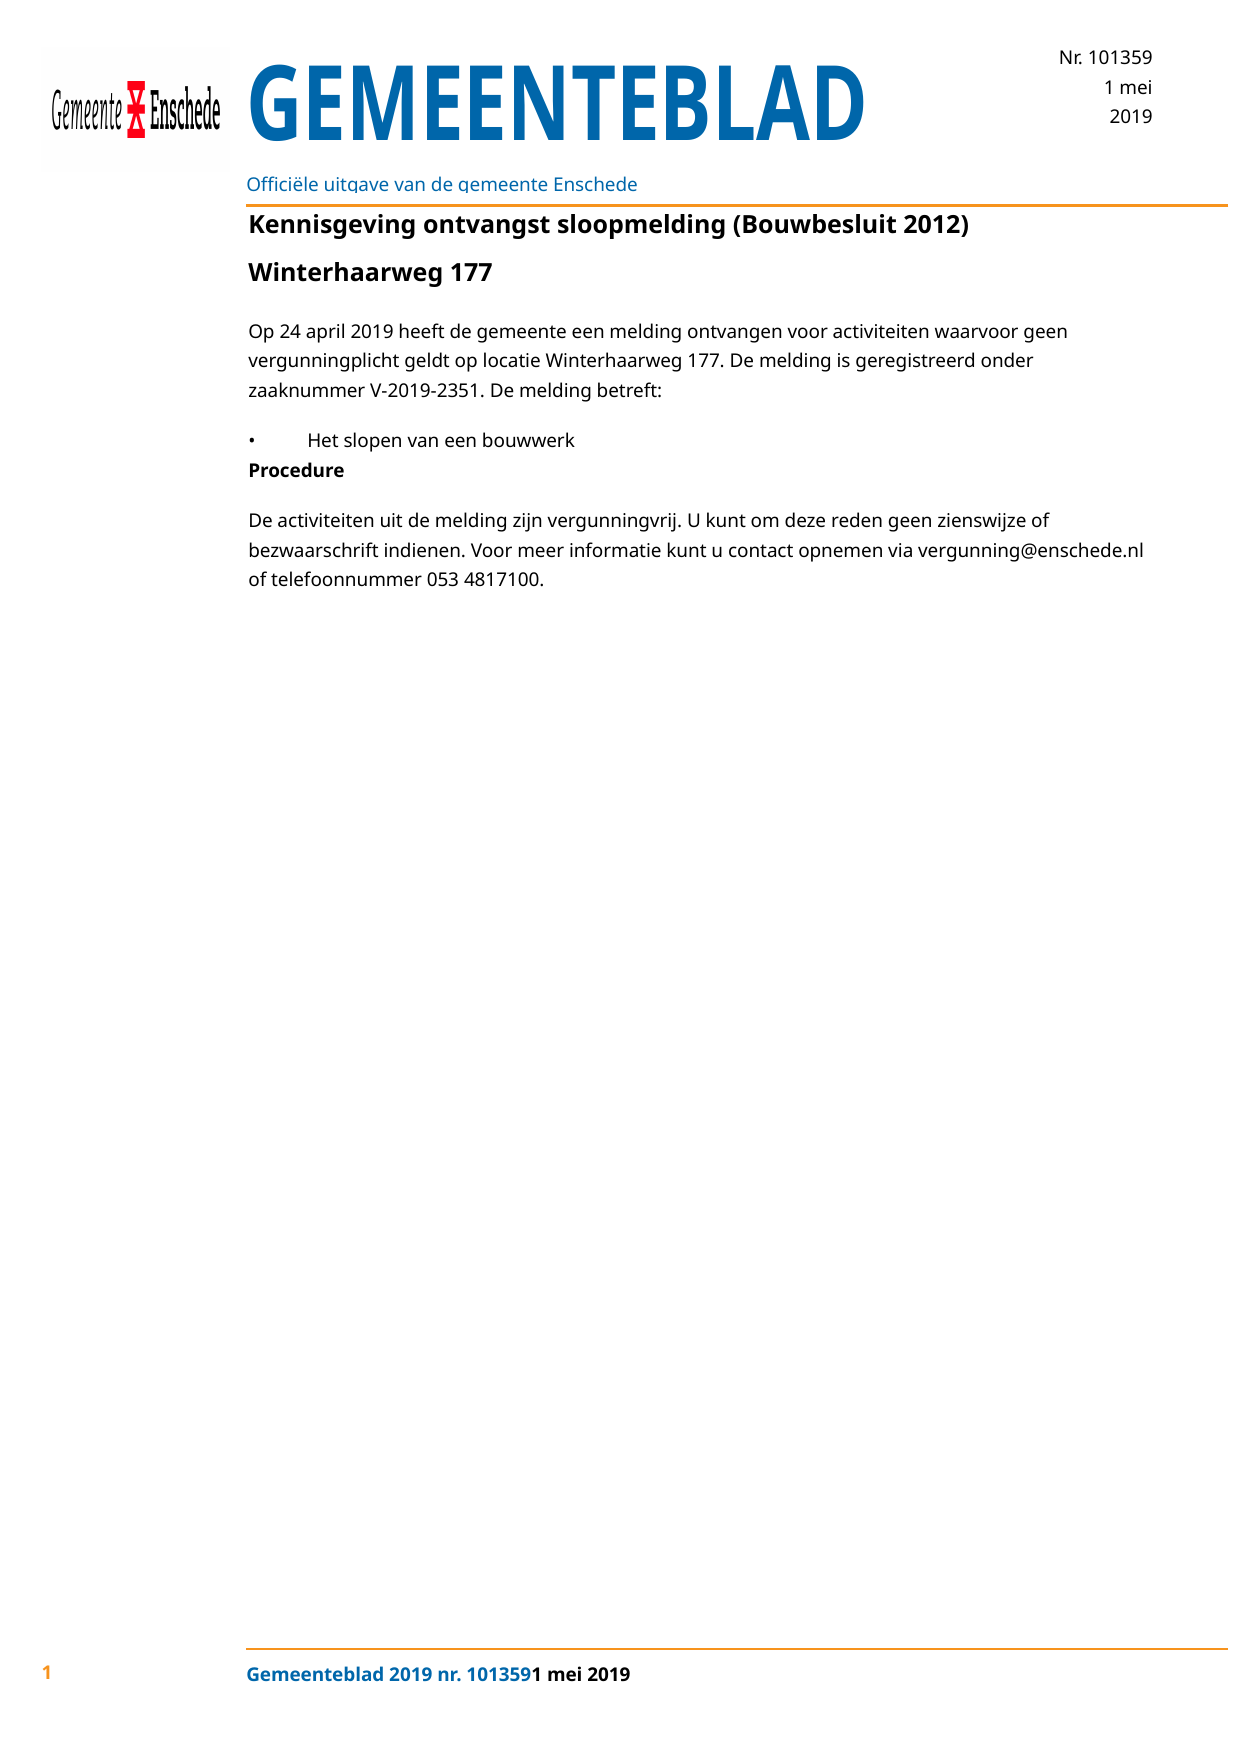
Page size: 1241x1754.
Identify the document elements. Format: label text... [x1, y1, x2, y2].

text Op 24 april 2019 heeft de gemeente een melding ontvangen voor activiteiten waarvoor geen vergunningplicht geldt op locatie Winterhaarweg 177. De melding is geregistreerd onder zaaknummer V-2019-2351. De melding betreft: [248, 318, 1152, 403]
text De activiteiten uit de melding zijn vergunningvrij. U kunt om deze reden geen zienswijze of bezwaarschrift indienen. Voor meer informatie kunt u contact opnemen via vergunning@enschede.nl of telefoonnummer 053 4817100. [248, 507, 1152, 592]
picture [41, 47, 231, 172]
text Kennisgeving ontvangst sloopmelding (Bouwbesluit 2012) Winterhaarweg 177 [248, 207, 1152, 288]
text Procedure [248, 457, 1152, 483]
list Het slopen van een bouwwerk [248, 427, 1152, 453]
